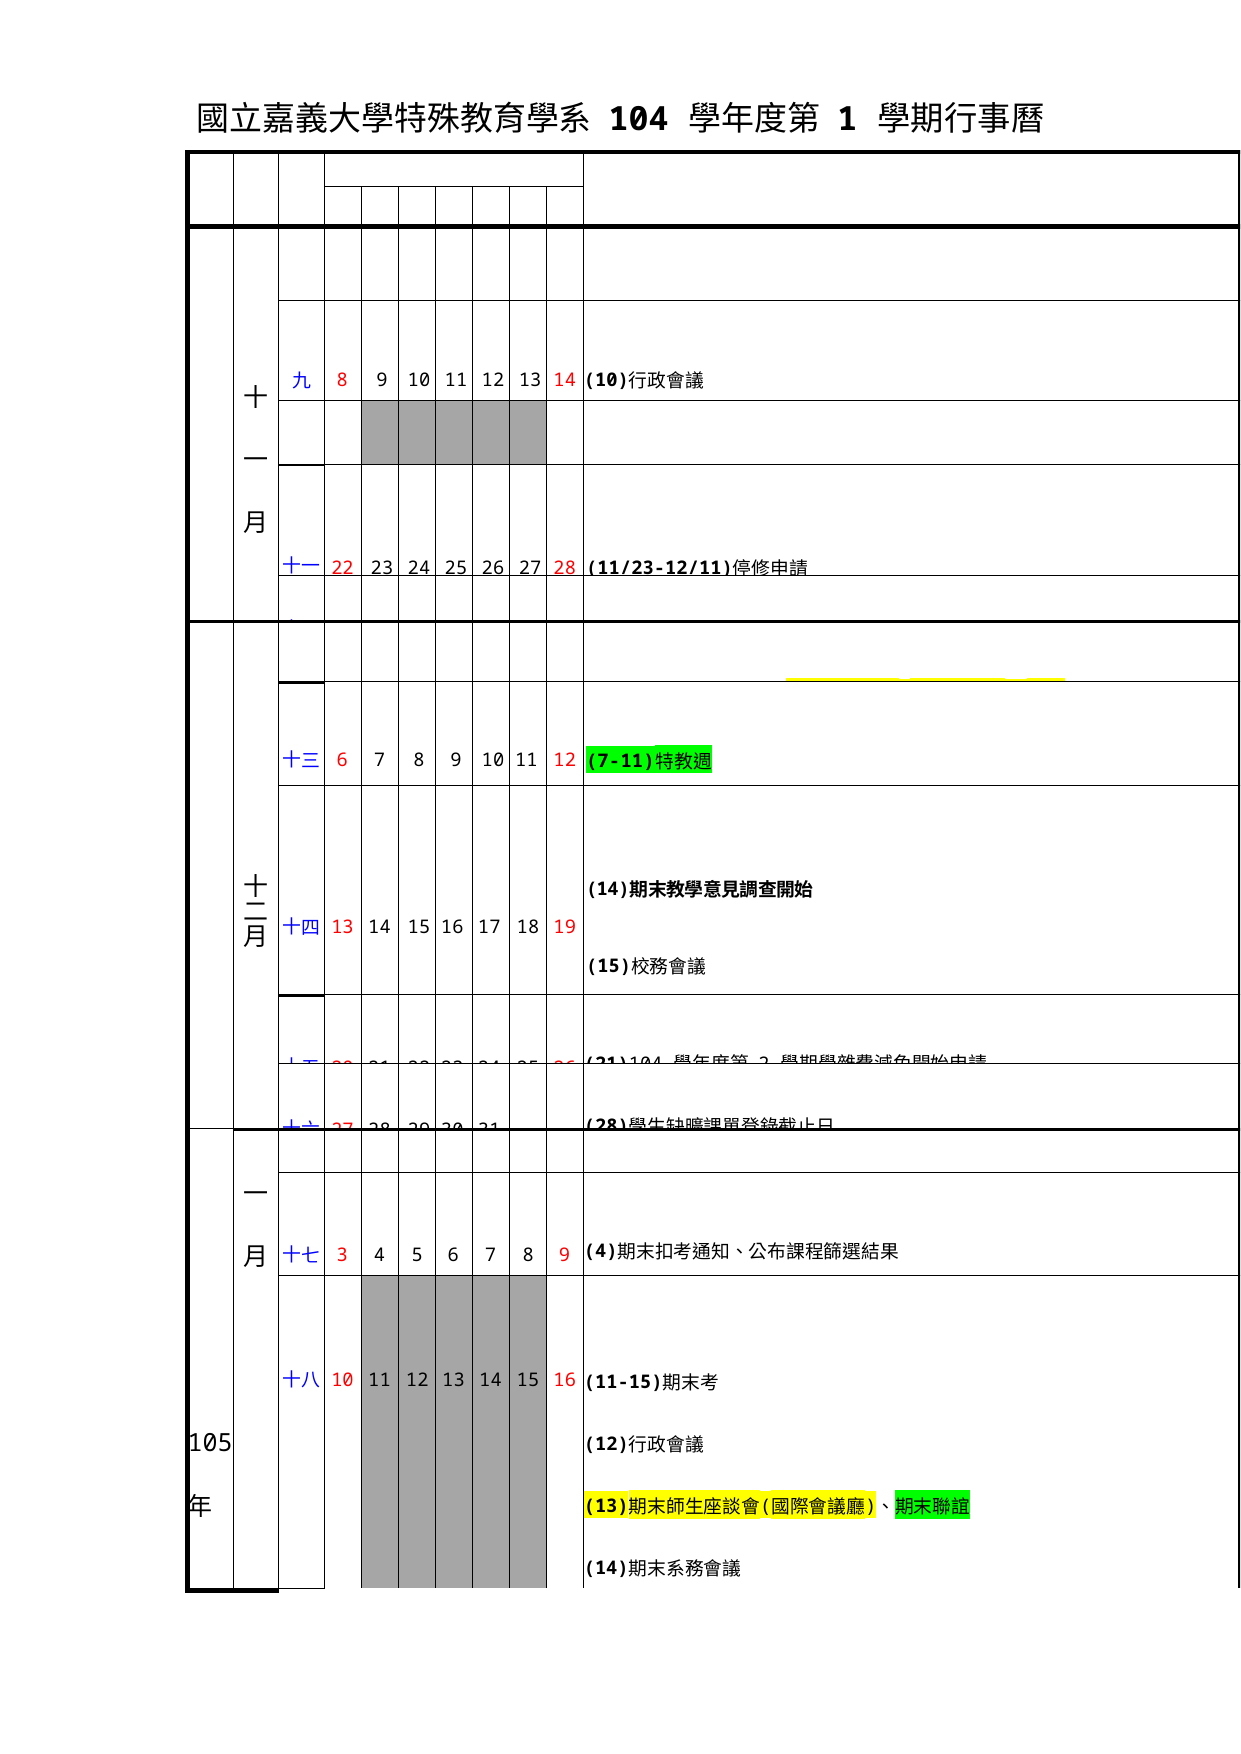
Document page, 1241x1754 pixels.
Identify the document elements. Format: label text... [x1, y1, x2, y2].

table_cell 6 [510, 229, 546, 300]
table_cell (14)期末教學意見調查開始 (15)校務會議 (16)大一寒假安全講座(大學館) (17-22)第 2 學期課程預選(第 1 階段) (18)實習生返校座談(A304)-教育原理與制度 (23)系週會演講(國際會議廳) (19)特教中心研習:智能障礙學生課程與教學研習-數學(講師:屏東大學陳麗圓教授、屏東縣潮州國小許嘉予老師授；地點:A304) [584, 786, 1238, 994]
table_header 年 [190, 154, 233, 224]
table_cell 15 [325, 401, 361, 464]
table_cell [547, 1064, 583, 1127]
table_cell 6 [436, 1173, 472, 1275]
table_cell 105年 [190, 1499, 200, 1509]
table_cell 10 [325, 1276, 361, 1588]
table_cell 五 [510, 187, 546, 224]
table_cell 29 [399, 1064, 435, 1127]
table_cell 12 [473, 301, 509, 400]
table_cell 19 [473, 401, 509, 464]
table_cell 8 [510, 1173, 546, 1275]
table_cell (3)第5次系所務會議、碩班專題演講(國際會議廳)-未定 (5)特教中心研習:學障(講師:彰化師範大學葉靖雲教授；地點:A304) [584, 623, 1238, 681]
table_cell 18 [510, 786, 546, 994]
table_header 月 份 [234, 154, 278, 224]
table_cell 12 [547, 682, 583, 785]
table_cell 3 [473, 623, 509, 681]
table_cell 2 [362, 229, 398, 300]
table_cell 30 [362, 576, 398, 619]
table_cell 十 [279, 401, 324, 464]
table_cell (1)開國紀念日 [584, 1131, 1238, 1172]
table_cell 十二 月 [234, 623, 278, 1127]
table_cell 一 [362, 187, 398, 224]
table_cell 22 [325, 465, 361, 575]
table_cell (1)特教中心研習:學障(講師新竹教育大學孟瑛如教授；地點:A304) (11)大一、大二專題演講(國際會議廳) (4)板書研習 (5)第4次系所務會議 (6-7)全校運動會 (7)校慶典禮 [584, 229, 1238, 300]
table_cell [362, 623, 398, 681]
table_cell 二 [399, 187, 435, 224]
table_cell 7 [362, 682, 398, 785]
table_cell 25 [436, 465, 472, 575]
table_cell [510, 576, 546, 619]
table_cell 26 [473, 465, 509, 575]
table_cell 十八 [279, 1276, 324, 1588]
table_cell [325, 1131, 361, 1172]
table_cell 13 [325, 786, 361, 994]
table_cell (10)行政會議 [584, 301, 1238, 400]
table_cell 14 [473, 1276, 509, 1588]
table_cell 10 [399, 301, 435, 400]
table_cell 4 [510, 623, 546, 681]
table_cell [547, 576, 583, 619]
table_cell 日 [325, 187, 361, 224]
table_cell 29 [325, 576, 361, 619]
table_cell 十二 [279, 576, 324, 619]
table_cell 20 [325, 995, 361, 1063]
table_cell 4 [436, 229, 472, 300]
table_cell 十六 [279, 1064, 324, 1127]
table_cell 六 [547, 187, 583, 224]
table_cell [190, 623, 233, 1127]
table_cell 7 [547, 229, 583, 300]
table_cell 十四 [279, 786, 324, 994]
table_cell 30 [436, 1064, 472, 1127]
table_cell (7-11)特教週 (9)板書檢定 (10)第3次學生輔導會議 (11)特教中心諮詢服務結束(9/14-12/11) [584, 682, 1238, 785]
table_cell 四 [473, 187, 509, 224]
table_cell 八 [279, 229, 324, 300]
table_cell 11 [436, 301, 472, 400]
table_cell 22 [399, 995, 435, 1063]
table_cell 九 [279, 301, 324, 400]
table_cell [279, 1131, 324, 1172]
table_cell 一 月 [234, 1131, 278, 1588]
table_cell 1 [510, 1131, 546, 1172]
table_cell 9 [547, 1173, 583, 1275]
table_cell 8 [325, 301, 361, 400]
table_cell 7 [473, 1173, 509, 1275]
table_cell 11 [510, 682, 546, 785]
table_cell 20 [510, 401, 546, 464]
table_cell 9 [362, 301, 398, 400]
table_cell 28 [547, 465, 583, 575]
table_cell [510, 1064, 546, 1127]
table_cell 13 [510, 301, 546, 400]
table_cell 19 [547, 786, 583, 994]
table_cell 6 [325, 682, 361, 785]
table_cell 14 [547, 301, 583, 400]
table_cell (28)學生缺曠課單登錄截止日 (12/28-1/1)第 2 學期課程預選(第 2 階段) [584, 1064, 1238, 1127]
table_cell 十五 [279, 997, 324, 1063]
table_cell 5 [399, 1173, 435, 1275]
table_cell [325, 623, 361, 681]
table_cell 31 [473, 1064, 509, 1127]
table_cell 26 [547, 995, 583, 1063]
table_cell 3 [325, 1173, 361, 1275]
table_cell 十 一 月 [234, 229, 278, 619]
table_cell 15 [399, 786, 435, 994]
table_cell 10 [473, 682, 509, 785]
table_cell 16 [436, 786, 472, 994]
table_cell [399, 576, 435, 619]
table_cell [362, 1131, 398, 1172]
table_cell 24 [399, 465, 435, 575]
table_cell 16 [547, 1276, 583, 1588]
table_cell 十三 [279, 684, 324, 785]
table_cell 8 [399, 682, 435, 785]
table_cell (16-20)期中考 (20)實習生返校座談(A304)- 特殊教育學生評量與輔導 [584, 401, 1238, 464]
table_cell 23 [436, 995, 472, 1063]
table_cell 18 [436, 401, 472, 464]
table_cell [473, 1131, 509, 1172]
table_cell [399, 1131, 435, 1172]
table_cell 十七 [279, 1173, 324, 1275]
table_cell 17 [473, 786, 509, 994]
table_cell 21 [362, 995, 398, 1063]
table_cell 27 [510, 465, 546, 575]
table_cell [436, 576, 472, 619]
table_cell 1 [399, 623, 435, 681]
table_cell 3 [399, 229, 435, 300]
table_cell 12 [399, 1276, 435, 1588]
table_cell 25 [510, 995, 546, 1063]
table_cell 11 [362, 1276, 398, 1588]
table_cell 5 [547, 623, 583, 681]
table_header 星 期 [325, 154, 583, 186]
table_cell 14 [362, 786, 398, 994]
table_cell 三 [436, 187, 472, 224]
table_cell 28 [362, 1064, 398, 1127]
table_cell (4)期末扣考通知、公布課程篩選結果 (7)第4次學生輔導會議 (8)本學期休學申請截止日 (8)實習生返校座談(A304) [584, 1173, 1238, 1275]
table_cell 9 [436, 682, 472, 785]
table_cell [436, 1131, 472, 1172]
table_cell 27 [325, 1064, 361, 1127]
table_cell 13 [436, 1276, 472, 1588]
table_cell 5 [473, 229, 509, 300]
table_header 重 要 記 事 [584, 154, 1238, 224]
table_cell 十一 [279, 466, 324, 575]
table_cell (21)104 學年度第 2 學期學雜費減免開始申請 (23)公布課程篩選結果 [584, 995, 1238, 1063]
table_cell 2 [547, 1131, 583, 1172]
table_cell 15 [510, 1276, 546, 1588]
table_cell 17 [399, 401, 435, 464]
table_cell 21 [547, 401, 583, 464]
table_cell 104 年 [190, 229, 233, 619]
table_cell [279, 623, 324, 681]
table_cell 24 [473, 995, 509, 1063]
table_cell 2 [436, 623, 472, 681]
table_cell 4 [362, 1173, 398, 1275]
table_cell 1 [325, 229, 361, 300]
table_header 週 次 [279, 154, 324, 224]
table_cell 16 [362, 401, 398, 464]
table_cell (11/23-12/11)停修申請 (25)系週會演講(國際會議廳) (23-27)系內盃 (25-27)大四特殊教育教學實習外部參觀 [584, 465, 1238, 575]
table_cell (11-15)期末考 (12)行政會議 (13)期末師生座談會(國際會議廳)、期末聯誼 (14)期末系務會議 (15)各院課程標準擬訂(105 學年度)、第 2 學期就學貸款收件申請日 [584, 1276, 1238, 1588]
table_cell [473, 576, 509, 619]
table_cell 105年 [190, 1129, 233, 1588]
table_cell [584, 576, 1238, 619]
table_cell 23 [362, 465, 398, 575]
